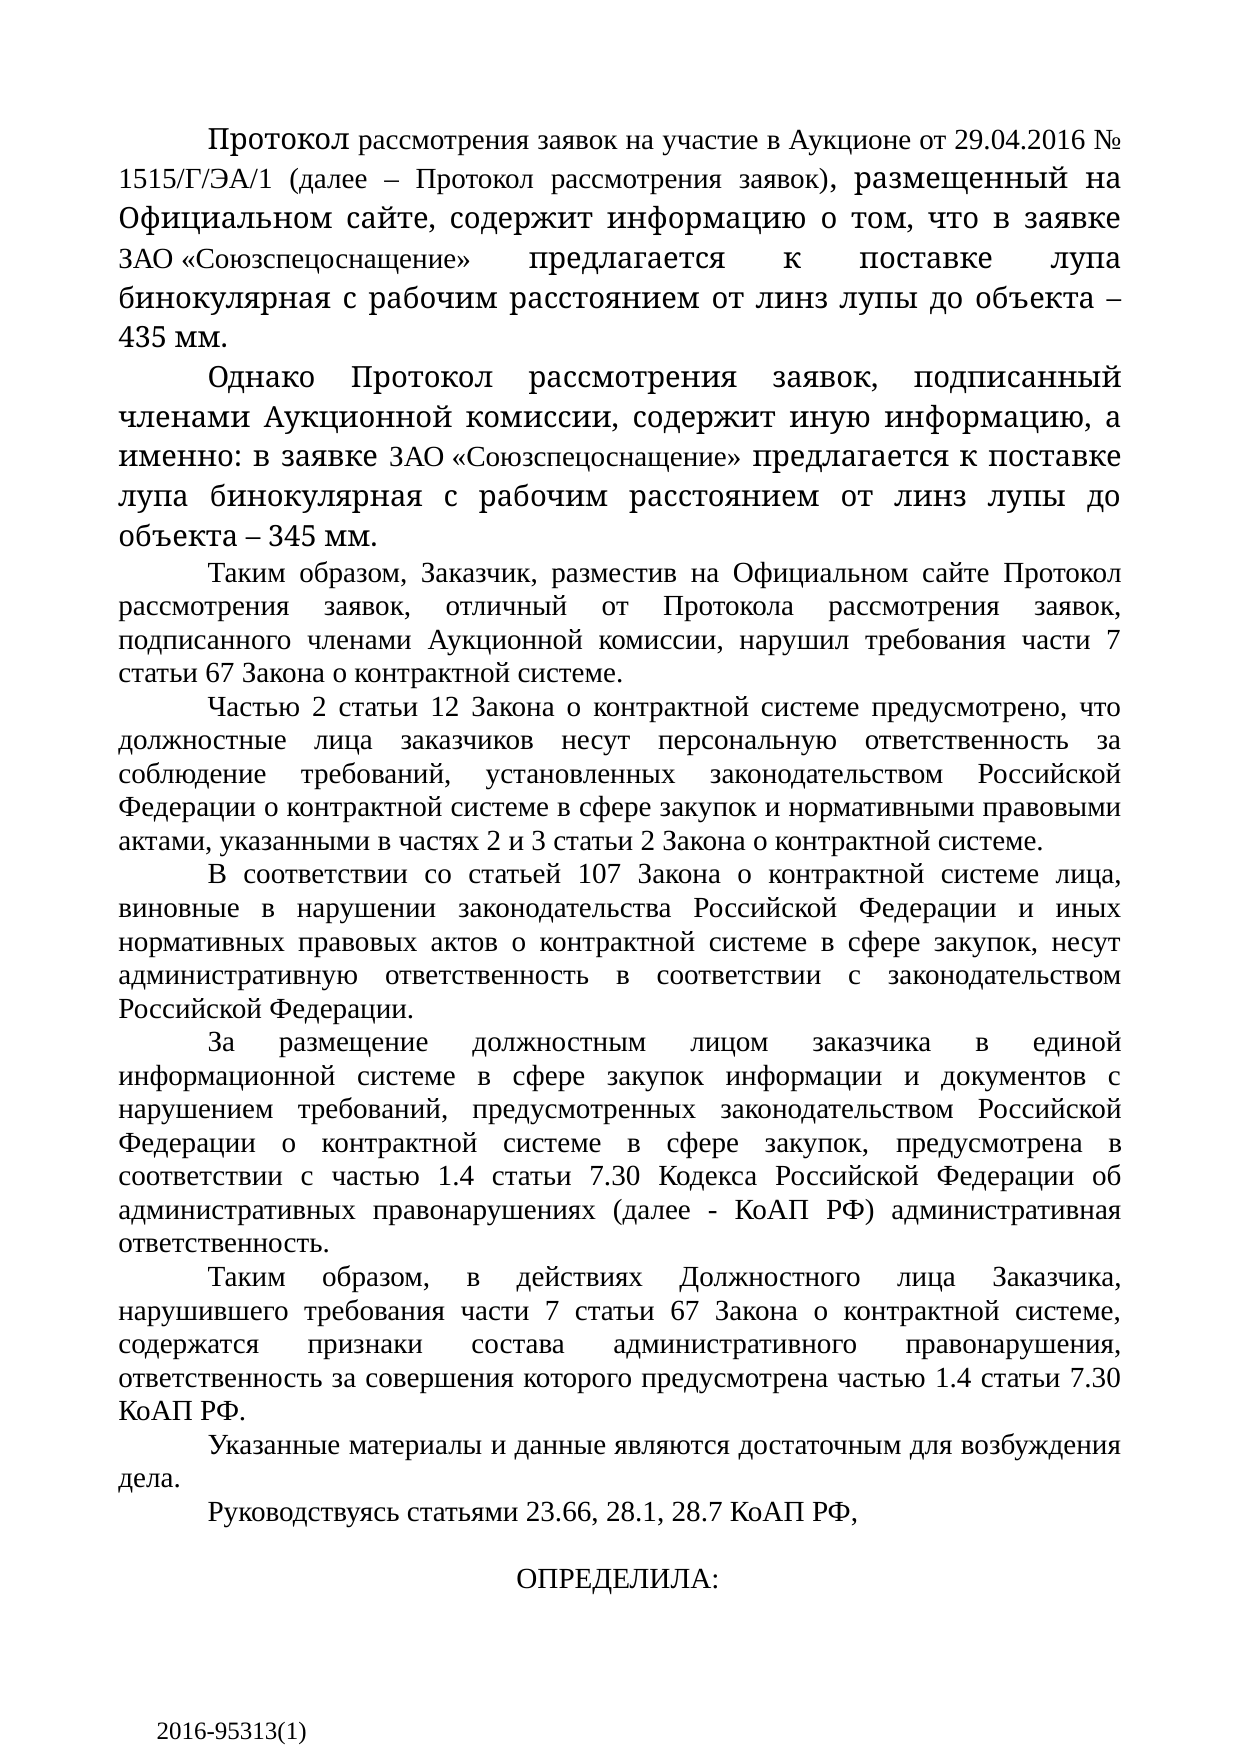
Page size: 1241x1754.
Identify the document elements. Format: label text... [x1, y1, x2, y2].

text Таким образом, Заказчик, разместив на Официальном сайте Протокол рассмотрения заявок, отличный от Протокола рассмотрения заявок, подписанного членами Аукционной комиссии, нарушил требования части 7 статьи 67 Закона о контрактной системе. [118, 555, 1122, 689]
text За размещение должностным лицом заказчика в единой информационной системе в сфере закупок информации и документов с нарушением требований, предусмотренных законодательством Российской Федерации о контрактной системе в сфере закупок, предусмотрена в соответствии с частью 1.4 статьи 7.30 Кодекса Российской Федерации об административных правонарушениях (далее - КоАП РФ) административная ответственность. [118, 1024, 1122, 1259]
text Руководствуясь статьями 23.66, 28.1, 28.7 КоАП РФ, [118, 1494, 1122, 1527]
text Таким образом, в действиях Должностного лица Заказчика, нарушившего требования части 7 статьи 67 Закона о контрактной системе, содержатся признаки состава административного правонарушения, ответственность за совершения которого предусмотрена частью 1.4 статьи 7.30 КоАП РФ. [118, 1259, 1122, 1427]
text В соответствии со статьей 107 Закона о контрактной системе лица, виновные в нарушении законодательства Российской Федерации и иных нормативных правовых актов о контрактной системе в сфере закупок, несут административную ответственность в соответствии с законодательством Российской Федерации. [118, 857, 1122, 1024]
text Протокол рассмотрения заявок на участие в Аукционе от 29.04.2016 № 1515/Г/ЭА/1 (далее – Протокол рассмотрения заявок), размещенный на Официальном сайте, содержит информацию о том, что в заявке ЗАО «Союзспецоснащение» предлагается к поставке лупа бинокулярная с рабочим расстоянием от линз лупы до объекта – 435 мм. [118, 118, 1122, 356]
text Частью 2 статьи 12 Закона о контрактной системе предусмотрено, что должностные лица заказчиков несут персональную ответственность за соблюдение требований, установленных законодательством Российской Федерации о контрактной системе в сфере закупок и нормативными правовыми актами, указанными в частях 2 и 3 статьи 2 Закона о контрактной системе. [118, 689, 1122, 857]
text Указанные материалы и данные являются достаточным для возбуждения дела. [118, 1427, 1122, 1494]
text Однако Протокол рассмотрения заявок, подписанный членами Аукционной комиссии, содержит иную информацию, а именно: в заявке ЗАО «Союзспецоснащение» предлагается к поставке лупа бинокулярная с рабочим расстоянием от линз лупы до объекта – 345 мм. [118, 356, 1122, 555]
text ОПРЕДЕЛИЛА: [113, 1561, 1122, 1594]
